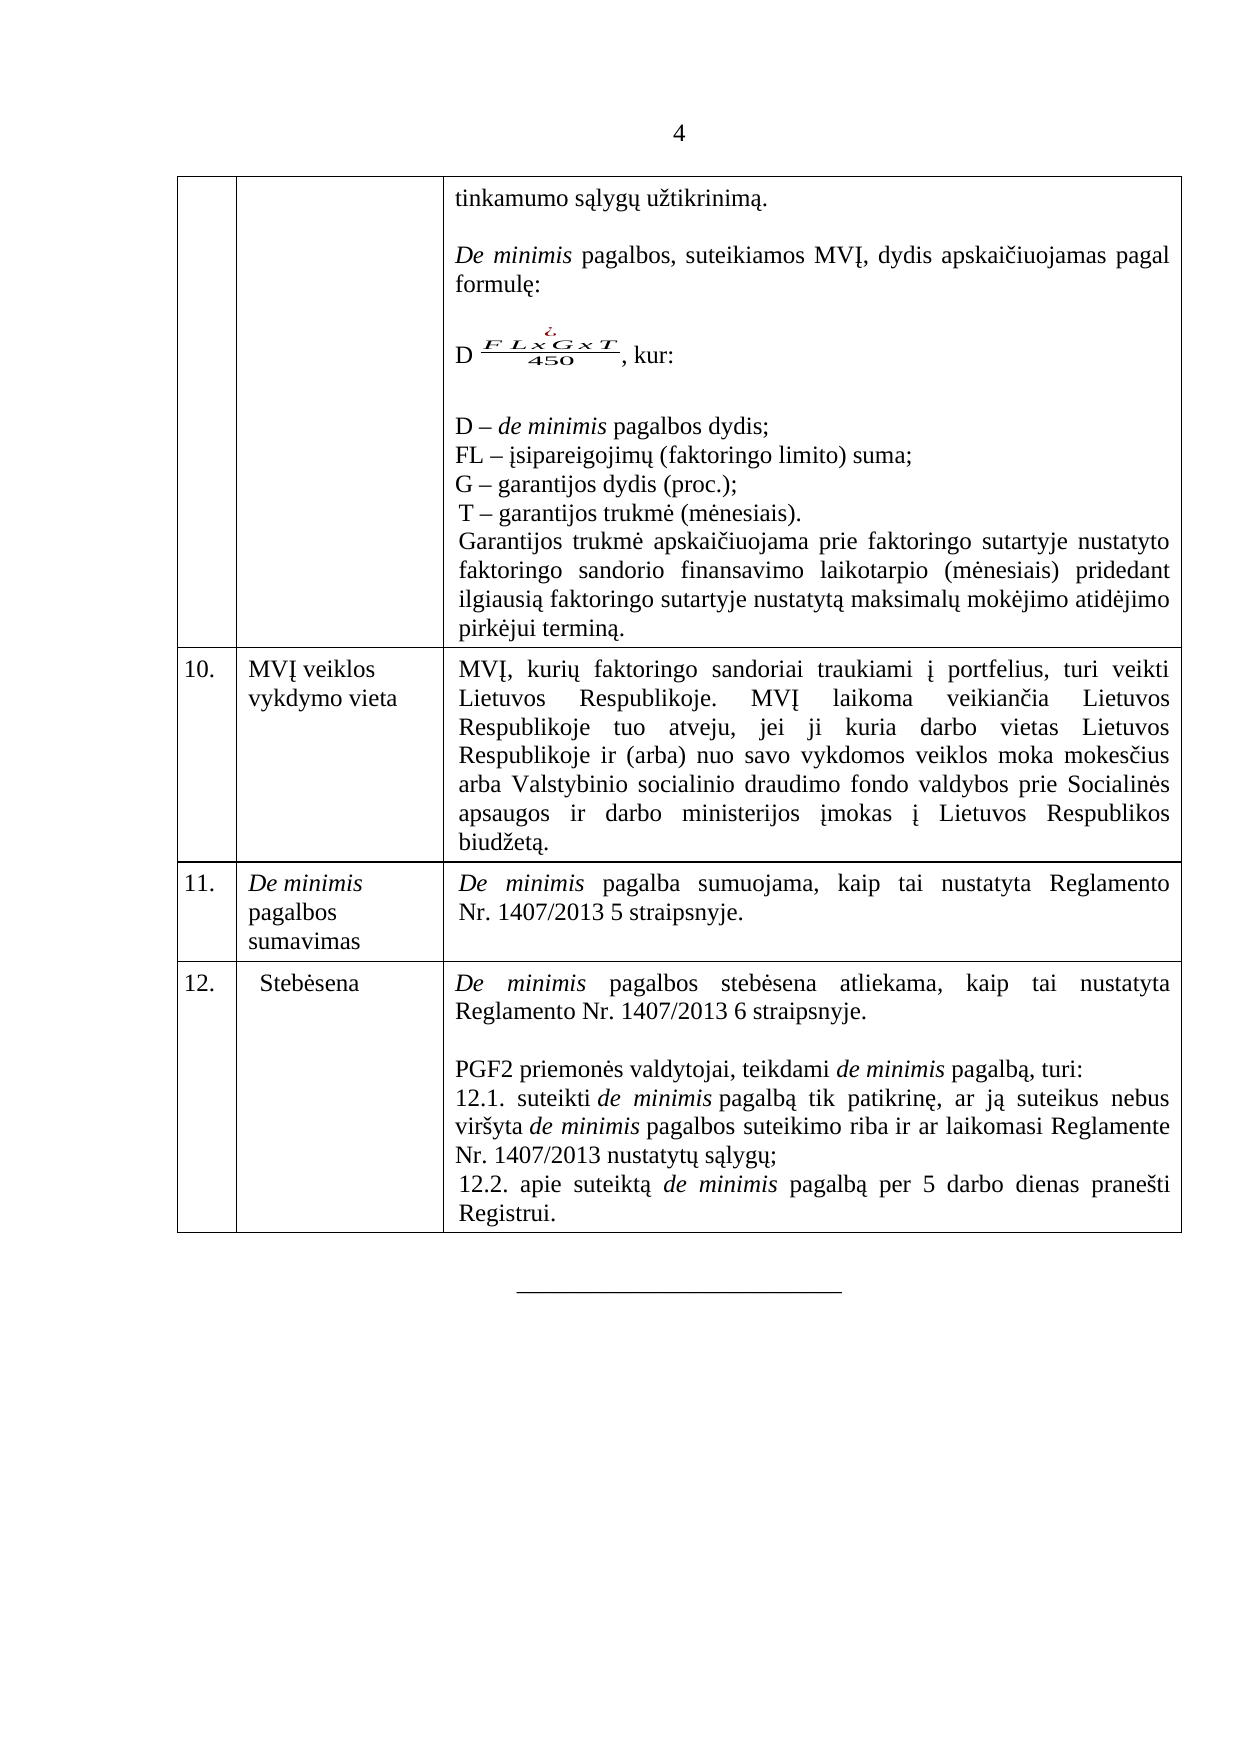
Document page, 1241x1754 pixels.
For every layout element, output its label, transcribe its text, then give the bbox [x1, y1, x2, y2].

text __________________________ [177, 1264, 1181, 1296]
table_cell MVĮ veiklos vykdymo vieta [237, 648, 443, 861]
table_cell 11. [178, 863, 236, 961]
table_cell De minimis pagalba sumuojama, kaip tai nustatyta Reglamento Nr. 1407/2013 5 straipsnyje. [444, 863, 1181, 961]
table_cell Stebėsena [237, 962, 443, 1232]
table_cell 10. [178, 648, 236, 861]
table_cell MVĮ, kurių faktoringo sandoriai traukiami į portfelius, turi veikti Lietuvos Respublikoje. MVĮ laikoma veikiančia Lietuvos Respublikoje tuo atveju, jei ji kuria darbo vietas Lietuvos Respublikoje ir (arba) nuo savo vykdomos veiklos moka mokesčius arba Valstybinio socialinio draudimo fondo valdybos prie Socialinės apsaugos ir darbo ministerijos įmokas į Lietuvos Respublikos biudžetą. [444, 648, 1181, 861]
table_cell 12. [178, 962, 236, 1232]
table_cell tinkamumo sąlygų užtikrinimą. De minimis pagalbos, suteikiamos MVĮ, dydis apskaičiuojamas pagal formulę: D , kur: D – de minimis pagalbos dydis; FL – įsipareigojimų (faktoringo limito) suma; G – garantijos dydis (proc.); T – garantijos trukmė (mėnesiais). Garantijos trukmė apskaičiuojama prie faktoringo sutartyje nustatyto faktoringo sandorio finansavimo laikotarpio (mėnesiais) pridedant ilgiausią faktoringo sutartyje nustatytą maksimalų mokėjimo atidėjimo pirkėjui terminą. [444, 177, 1181, 647]
table_cell De minimis pagalbos stebėsena atliekama, kaip tai nustatyta Reglamento Nr. 1407/2013 6 straipsnyje. PGF2 priemonės valdytojai, teikdami de minimis pagalbą, turi: 12.1. suteikti de minimis pagalbą tik patikrinę, ar ją suteikus nebus viršyta de minimis pagalbos suteikimo riba ir ar laikomasi Reglamente Nr. 1407/2013 nustatytų sąlygų; 12.2. apie suteiktą de minimis pagalbą per 5 darbo dienas pranešti Registrui. [444, 962, 1181, 1232]
table_cell [237, 177, 443, 647]
table_cell [178, 177, 236, 647]
table_cell De minimis pagalbos sumavimas [237, 863, 443, 961]
